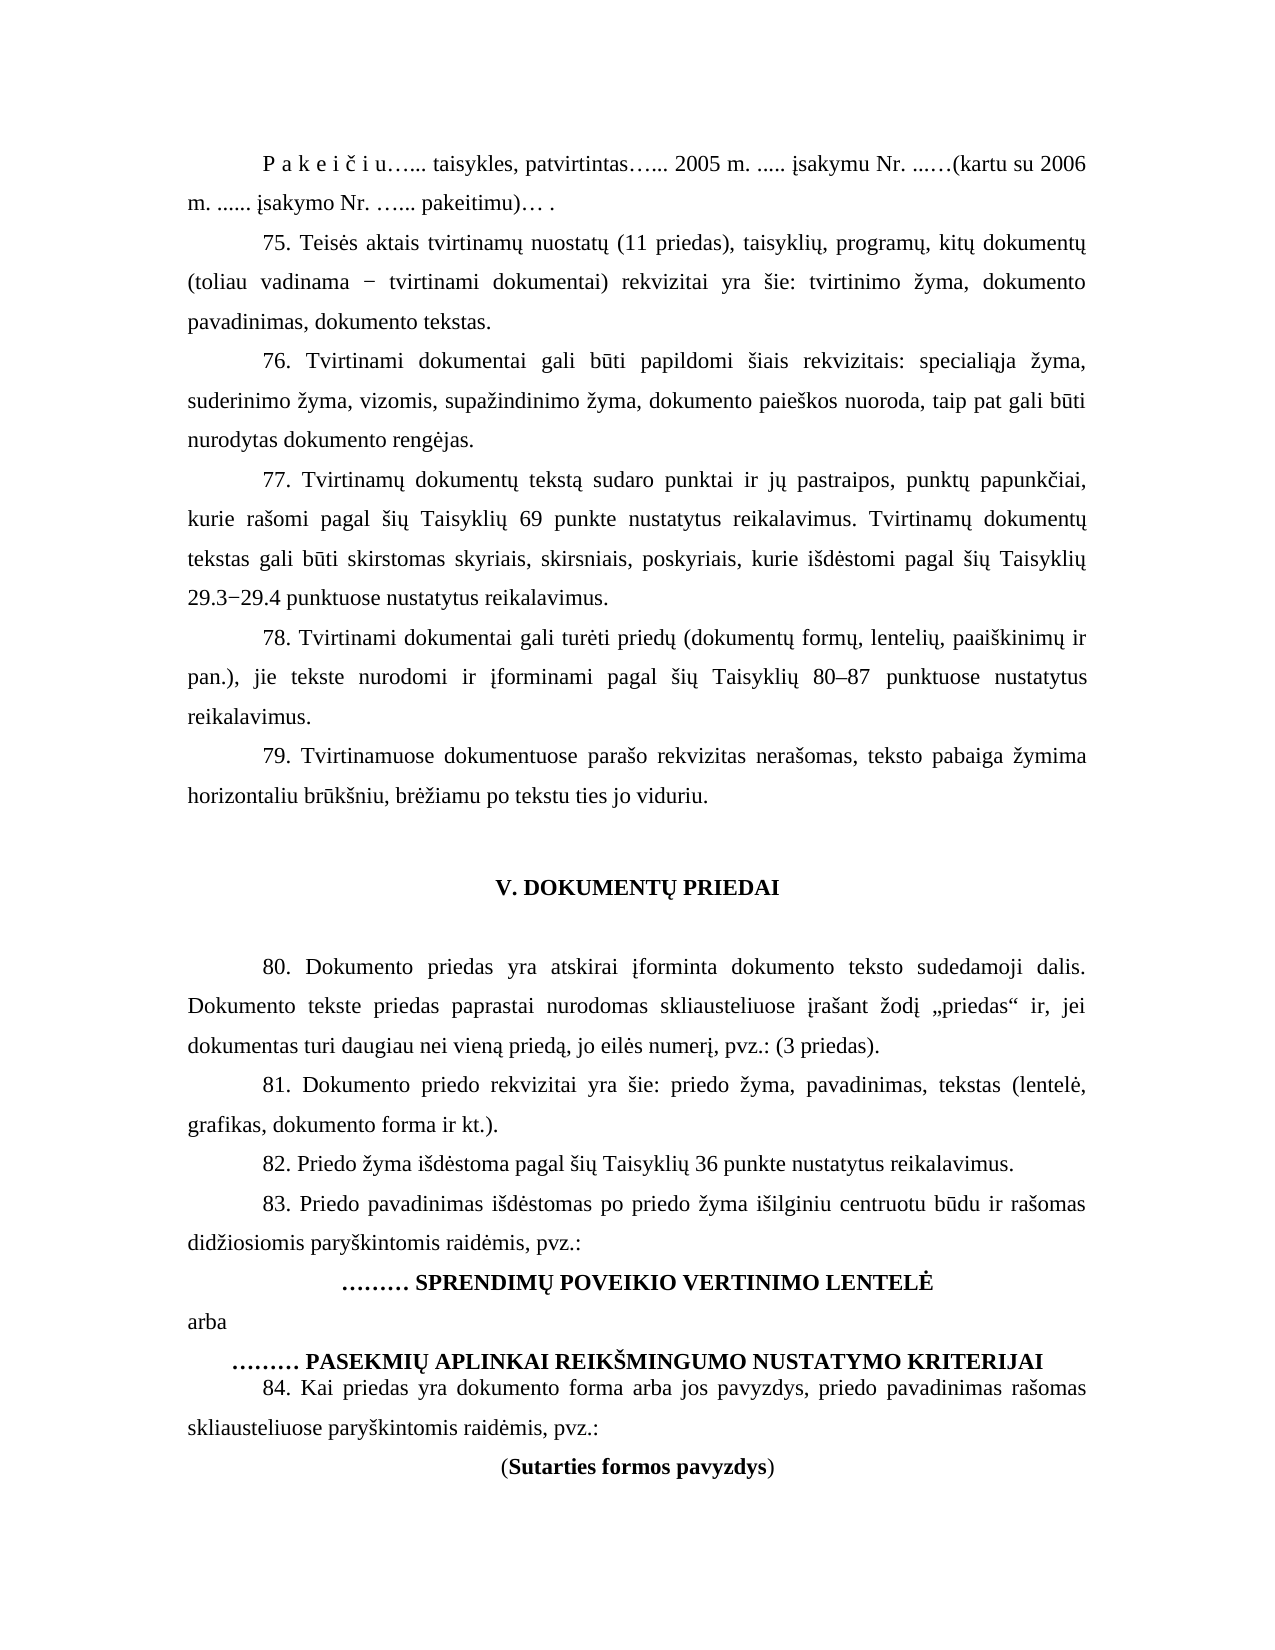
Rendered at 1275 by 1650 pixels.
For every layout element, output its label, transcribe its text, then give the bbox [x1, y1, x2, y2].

subtitle V. DOKUMENTŲ PRIEDAI [187, 874, 1087, 900]
text (Sutarties formos pavyzdys) [187, 1453, 1087, 1479]
text 80. Dokumento priedas yra atskirai įforminta dokumento teksto sudedamoji dalis. Dokumento tekste priedas paprastai nurodomas skliausteliuose įrašant žodį „priedas“ ir, jei dokumentas turi daugiau nei vieną priedą, jo eilės numerį, pvz.: (3 priedas). [187, 953, 1087, 1058]
text 84. Kai priedas yra dokumento forma arba jos pavyzdys, priedo pavadinimas rašomas skliausteliuose paryškintomis raidėmis, pvz.: [187, 1374, 1087, 1440]
text 83. Priedo pavadinimas išdėstomas po priedo žyma išilginiu centruotu būdu ir rašomas didžiosiomis paryškintomis raidėmis, pvz.: [187, 1190, 1087, 1256]
text P a k e i č i u…... taisykles, patvirtintas…... 2005 m. ..... įsakymu Nr. ...…(kartu su 2006 m. ...... įsakymo Nr. …... pakeitimu)… . [187, 150, 1087, 216]
subtitle ……… SPRENDIMŲ POVEIKIO VERTINIMO LENTELĖ [187, 1269, 1087, 1295]
text 77. Tvirtinamų dokumentų tekstą sudaro punktai ir jų pastraipos, punktų papunkčiai, kurie rašomi pagal šių Taisyklių 69 punkte nustatytus reikalavimus. Tvirtinamų dokumentų tekstas gali būti skirstomas skyriais, skirsniais, poskyriais, kurie išdėstomi pagal šių Taisyklių 29.3−29.4 punktuose nustatytus reikalavimus. [187, 466, 1087, 611]
text 79. Tvirtinamuose dokumentuose parašo rekvizitas nerašomas, teksto pabaiga žymima horizontaliu brūkšniu, brėžiamu po tekstu ties jo viduriu. [187, 742, 1087, 808]
text arba [187, 1308, 1087, 1334]
text 82. Priedo žyma išdėstoma pagal šių Taisyklių 36 punkte nustatytus reikalavimus. [187, 1150, 1087, 1177]
text 75. Teisės aktais tvirtinamų nuostatų (11 priedas), taisyklių, programų, kitų dokumentų (toliau vadinama − tvirtinami dokumentai) rekvizitai yra šie: tvirtinimo žyma, dokumento pavadinimas, dokumento tekstas. [187, 229, 1087, 334]
text 78. Tvirtinami dokumentai gali turėti priedų (dokumentų formų, lentelių, paaiškinimų ir pan.), jie tekste nurodomi ir įforminami pagal šių Taisyklių 80–87 punktuose nustatytus reikalavimus. [187, 624, 1087, 729]
text 81. Dokumento priedo rekvizitai yra šie: priedo žyma, pavadinimas, tekstas (lentelė, grafikas, dokumento forma ir kt.). [187, 1071, 1087, 1137]
text 76. Tvirtinami dokumentai gali būti papildomi šiais rekvizitais: specialiąja žyma, suderinimo žyma, vizomis, supažindinimo žyma, dokumento paieškos nuoroda, taip pat gali būti nurodytas dokumento rengėjas. [187, 347, 1087, 453]
subtitle ……… PASEKMIŲ APLINKAI REIKŠMINGUMO NUSTATYMO KRITERIJAI [187, 1348, 1087, 1374]
